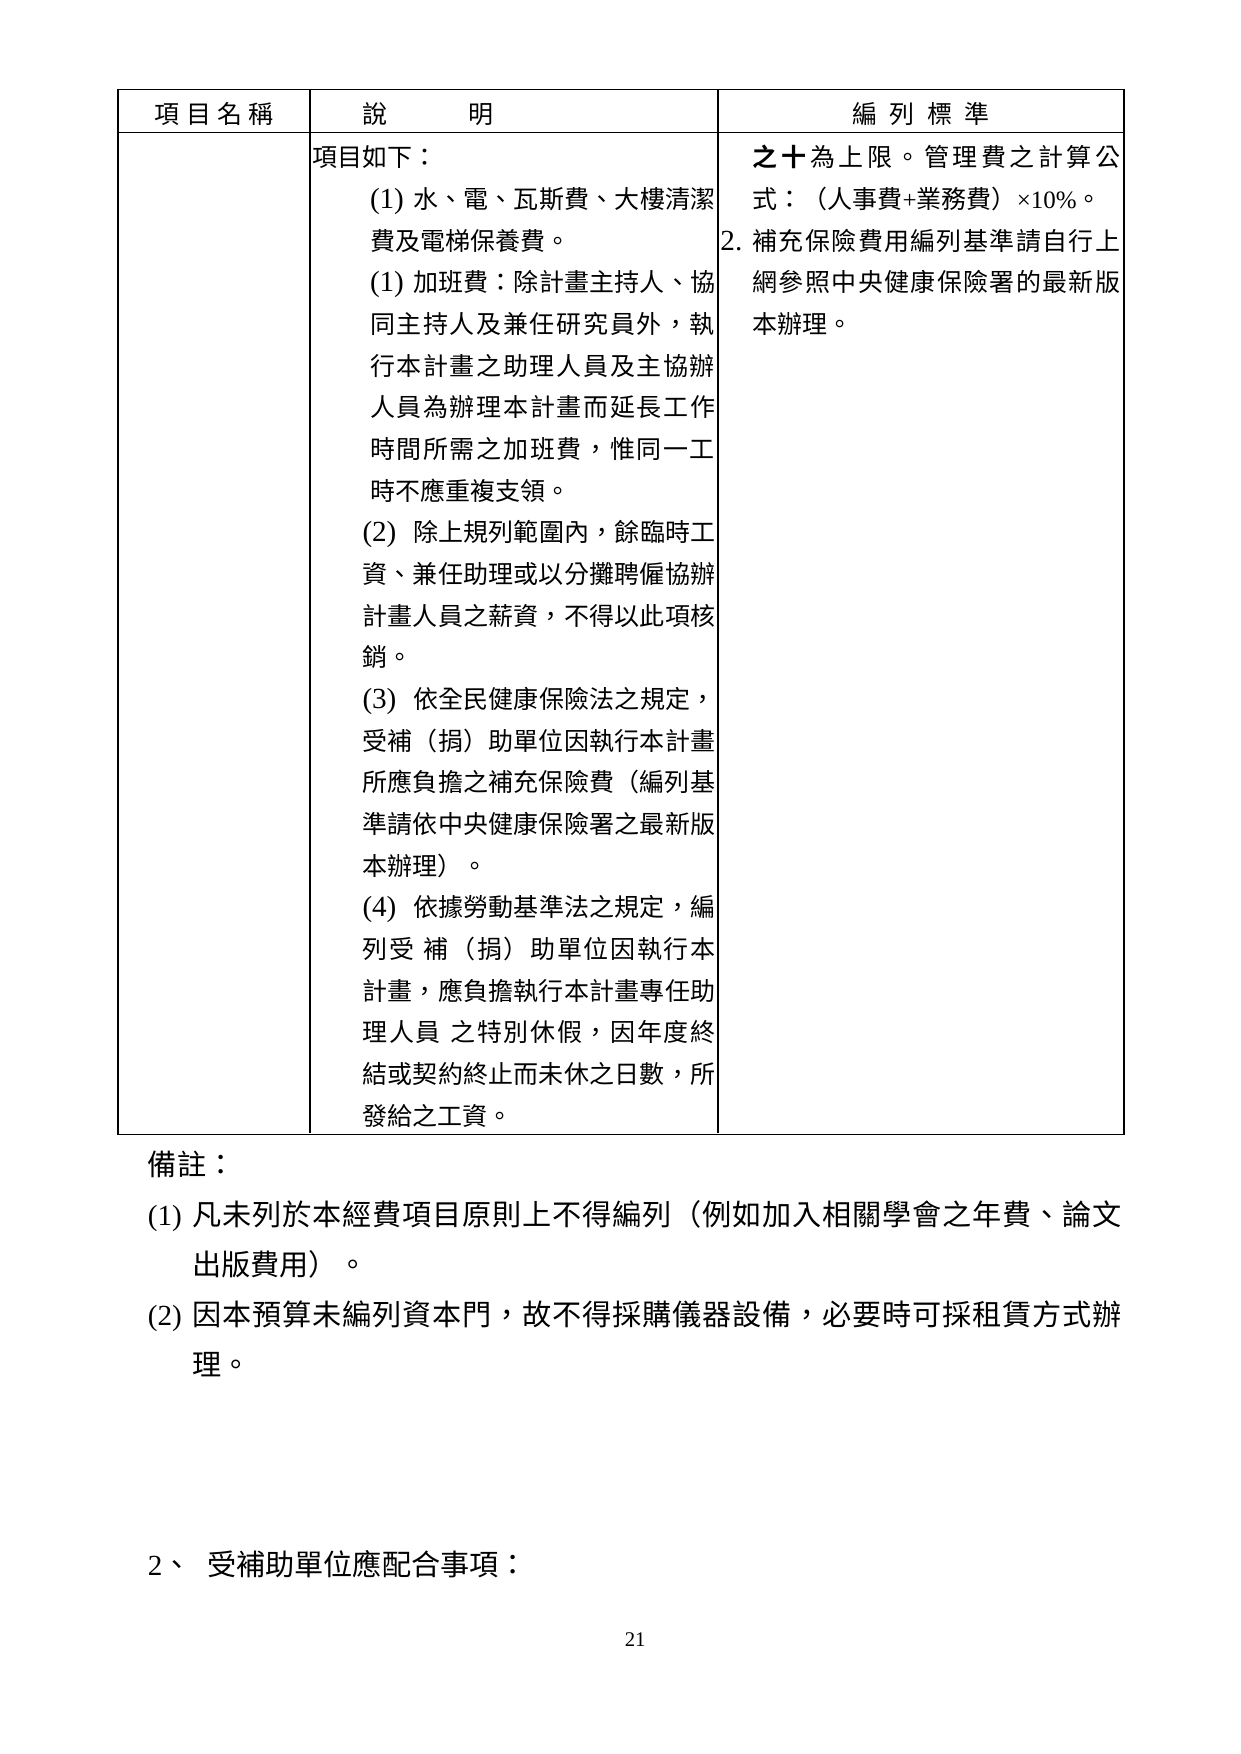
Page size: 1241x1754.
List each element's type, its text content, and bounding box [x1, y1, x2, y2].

list 受補助單位應配合事項： [148, 1535, 1122, 1585]
list 凡未列於本經費項目原則上不得編列（例如加入相關學會之年費、論文出版費用）。 [148, 1185, 1122, 1285]
table_header 編 列 標 準 [719, 90, 1123, 132]
table_cell 本項經費應由計畫執行單位統籌運用，使用 項目如下： 水、電、瓦斯費、大樓清潔費及電梯保養費。 加班費：除計畫主持人、協同主持人及兼任研究員外，執行本計畫之助理人員及主協辦人員為辦理本計畫而延長工作時間所需之加班費，惟同一工時不應重複支領。 除上規列範圍內，餘臨時工資、兼任助理或以分攤聘僱協辦計畫人員之薪資，不得以此項核銷。 依全民健康保險法之規定，受補（捐）助單位因執行本計畫所應負擔之補充保險費（編列基準請依中央健康保險署之最新版本辦理）。 依據勞動基準法之規定，編列受 補（捐）助單位因執行本計畫，應負擔執行本計畫專任助理人員 之特別休假，因年度終結或契約終止而未休之日數，所發給之工資。 [311, 133, 717, 1133]
table_header 說 明 [311, 90, 717, 132]
table_header 項 目 名 稱 [119, 90, 309, 132]
table_cell [119, 133, 309, 1133]
list 因本預算未編列資本門，故不得採購儀器設備，必要時可採租賃方式辦理。 [148, 1285, 1122, 1385]
table_cell 之十為上限。管理費之計算公式：（人事費+業務費）×10%。 補充保險費用編列基準請自行上網參照中央健康保險署的最新版本辦理。 [719, 133, 1123, 1133]
text 備註： [148, 1135, 1122, 1185]
